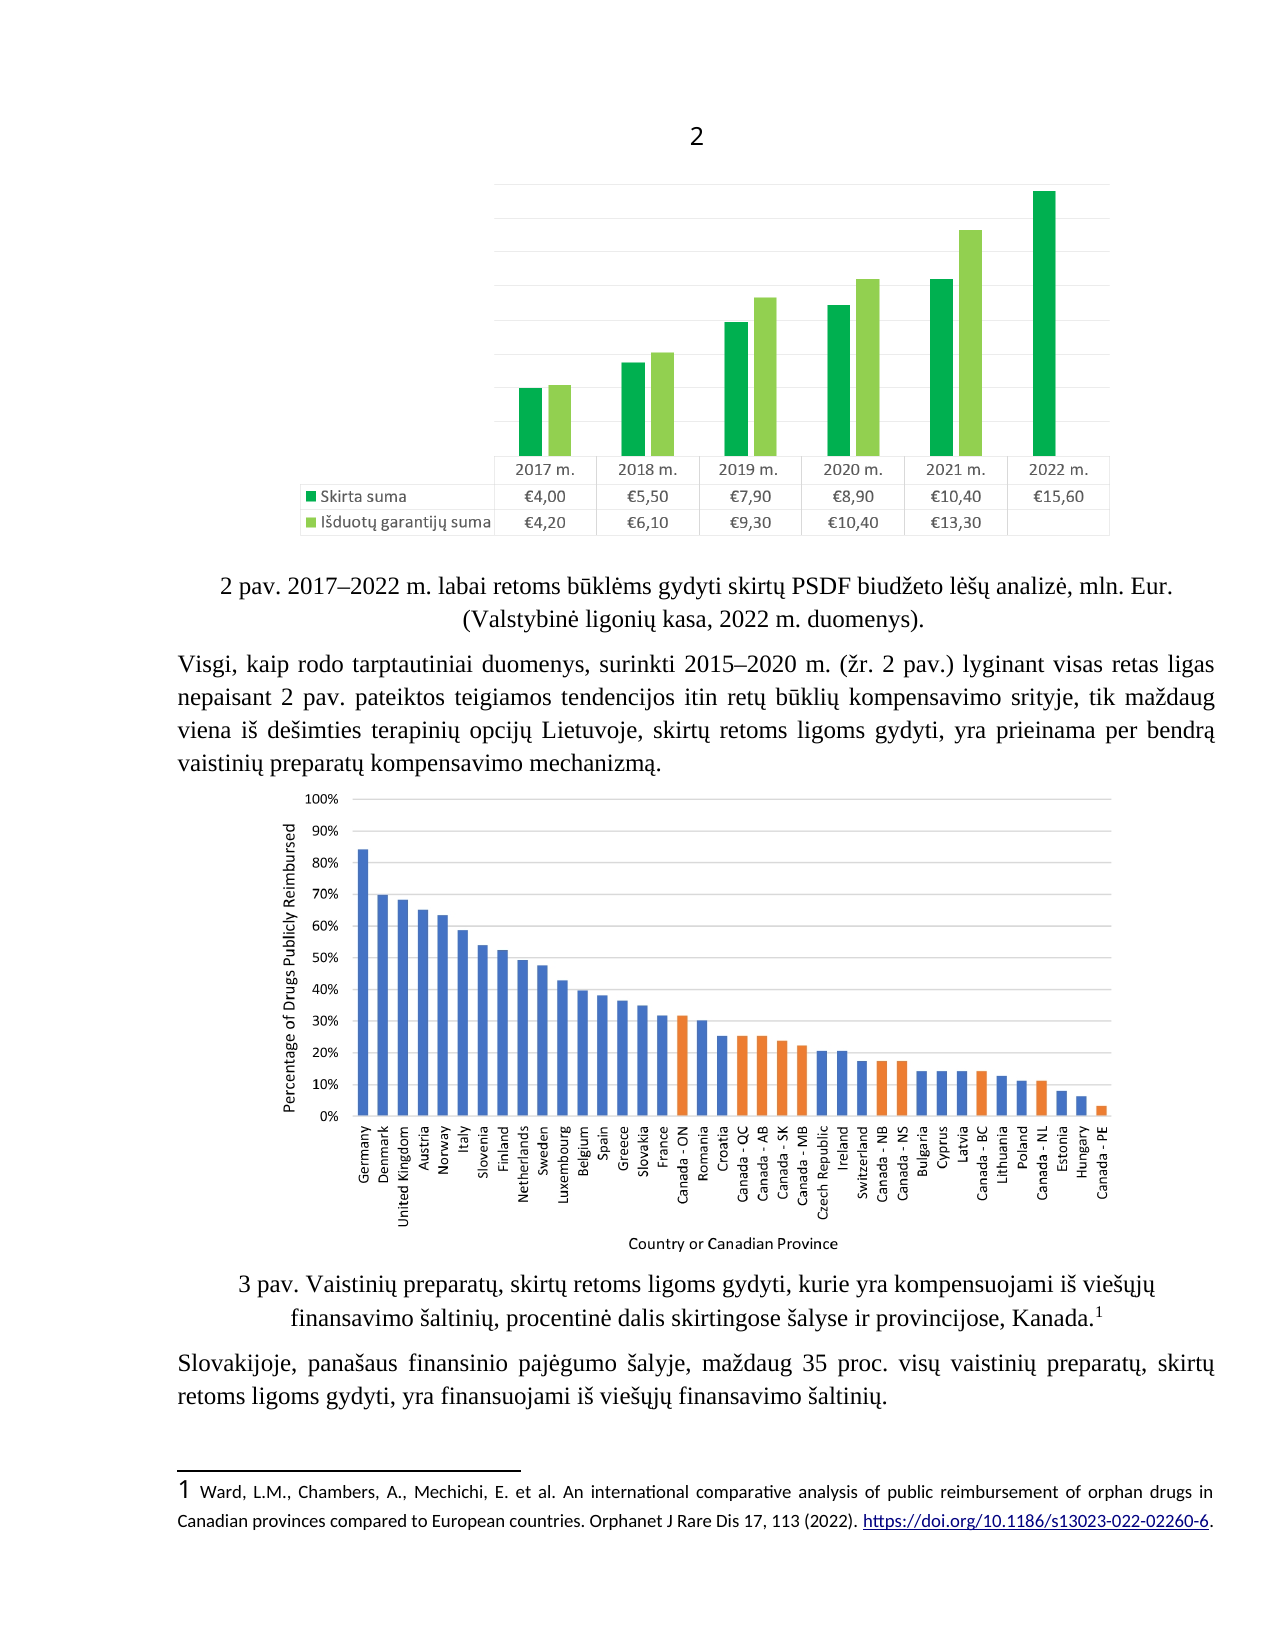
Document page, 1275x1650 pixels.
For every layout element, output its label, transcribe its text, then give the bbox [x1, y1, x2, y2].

text Ward, L.M., Chambers, A., Mechichi, E. et al. An international comparative analysis of public reimbursement of orphan drugs in Canadian provinces compared to European countries. Orphanet J Rare Dis 17, 113 (2022). https://doi.org/10.1186/s13023-022-02260-6. [177, 1471, 1216, 1532]
text 3 pav. Vaistinių preparatų, skirtų retoms ligoms gydyti, kurie yra kompensuojami iš viešųjų finansavimo šaltinių, procentinė dalis skirtingose šalyse ir provincijose, Kanada. [177, 1269, 1216, 1331]
text Slovakijoje, panašaus finansinio pajėgumo šalyje, maždaug 35 proc. visų vaistinių preparatų, skirtų retoms ligoms gydyti, yra finansuojami iš viešųjų finansavimo šaltinių. [177, 1348, 1216, 1410]
text 2 pav. 2017–2022 m. labai retoms būklėms gydyti skirtų PSDF biudžeto lėšų analizė, mln. Eur. (Valstybinė ligonių kasa, 2022 m. duomenys). [177, 571, 1216, 632]
text Visgi, kaip rodo tarptautiniai duomenys, surinkti 2015–2020 m. (žr. 2 pav.) lyginant visas retas ligas nepaisant 2 pav. pateiktos teigiamos tendencijos itin retų būklių kompensavimo srityje, tik maždaug viena iš dešimties terapinių opcijų Lietuvoje, skirtų retoms ligoms gydyti, yra prieinama per bendrą vaistinių preparatų kompensavimo mechanizmą. [177, 649, 1216, 777]
